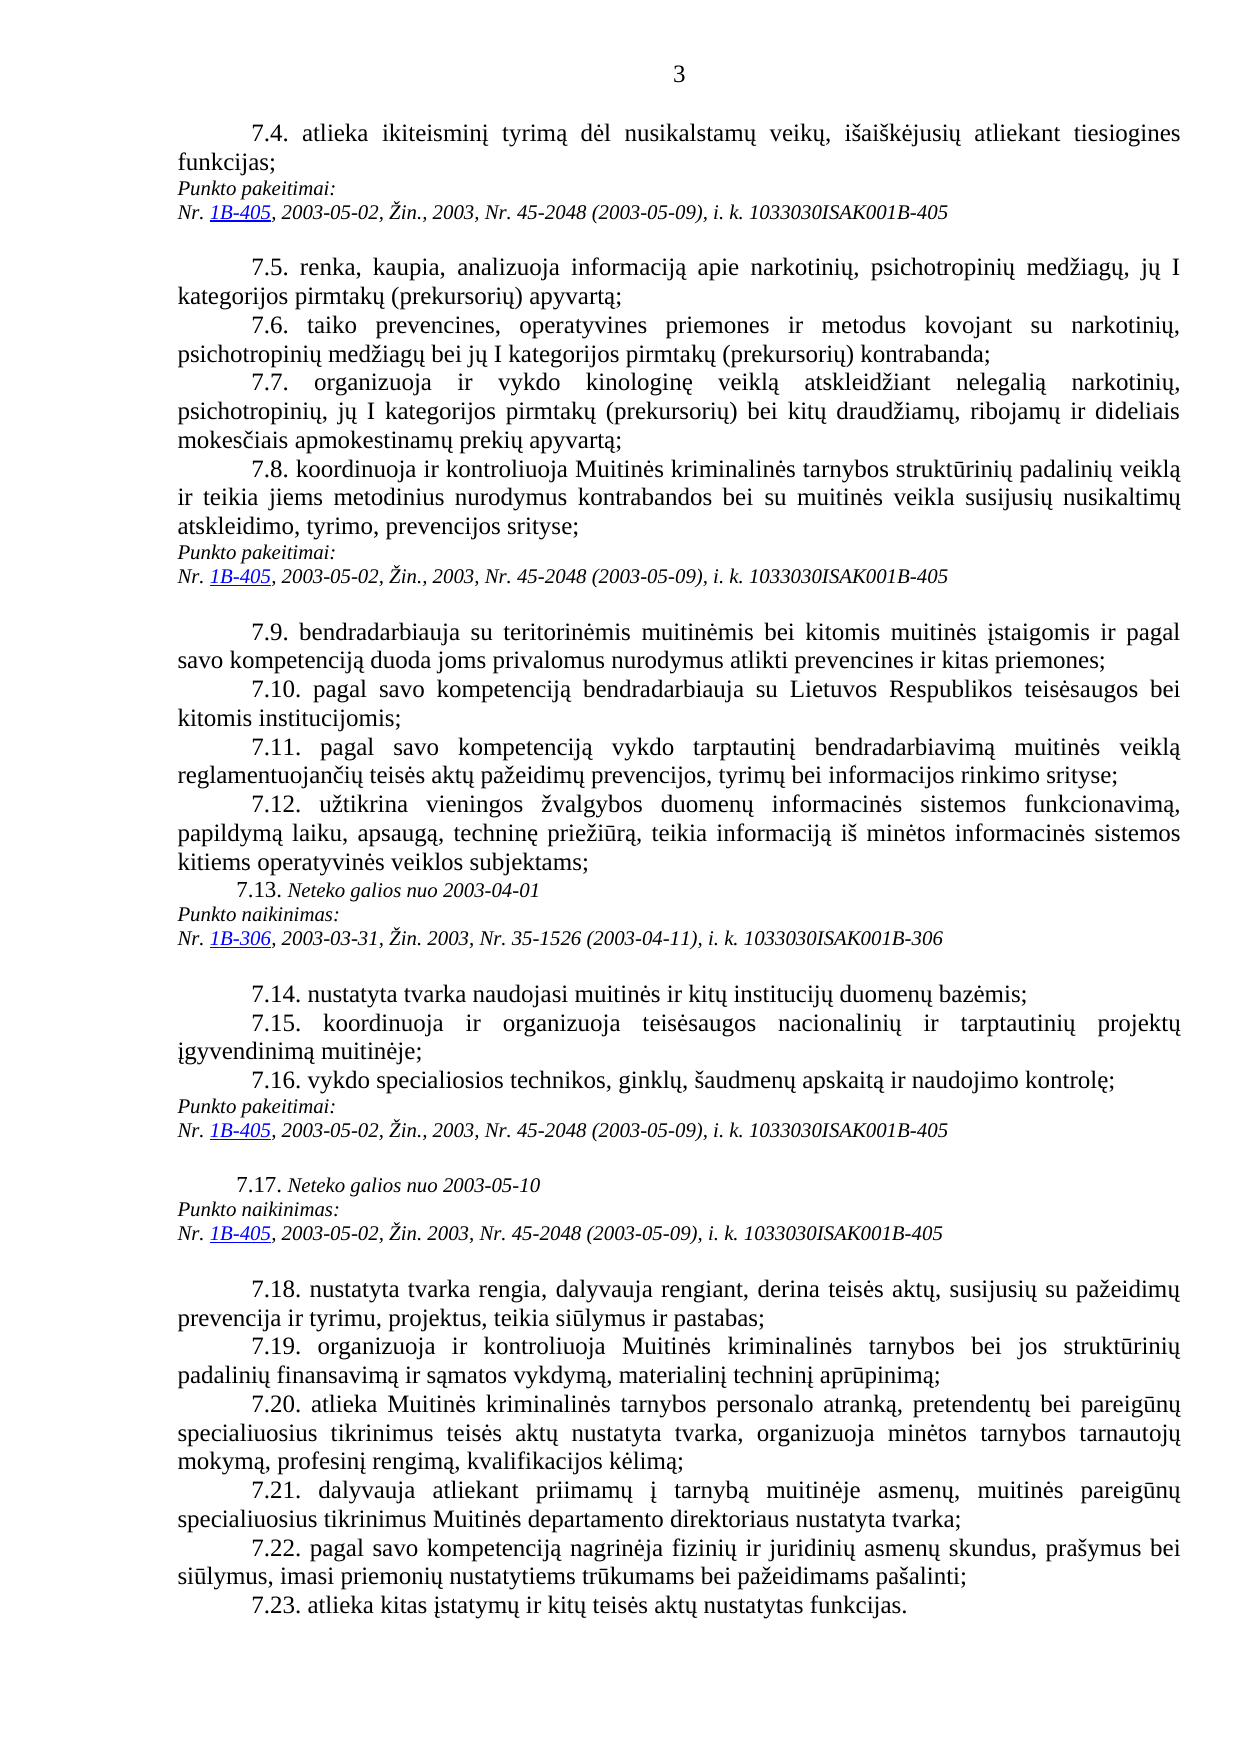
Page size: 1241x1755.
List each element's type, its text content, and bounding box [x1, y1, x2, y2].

text 7.23. atlieka kitas įstatymų ir kitų teisės aktų nustatytas funkcijas. [177, 1590, 1181, 1619]
text 7.17. Neteko galios nuo 2003-05-10 [177, 1171, 1181, 1197]
text Nr. 1B-405, 2003-05-02, Žin., 2003, Nr. 45-2048 (2003-05-09), i. k. 1033030ISAK001B-405 [177, 564, 1181, 588]
text Punkto pakeitimai: [177, 540, 1181, 564]
text Punkto pakeitimai: [177, 176, 1181, 200]
text 7.12. užtikrina vieningos žvalgybos duomenų informacinės sistemos funkcionavimą, papildymą laiku, apsaugą, techninę priežiūrą, teikia informaciją iš minėtos informacinės sistemos kitiems operatyvinės veiklos subjektams; [177, 789, 1181, 876]
text 7.7. organizuoja ir vykdo kinologinę veiklą atskleidžiant nelegalią narkotinių, psichotropinių, jų I kategorijos pirmtakų (prekursorių) bei kitų draudžiamų, ribojamų ir dideliais mokesčiais apmokestinamų prekių apyvartą; [177, 367, 1181, 454]
text 7.4. atlieka ikiteisminį tyrimą dėl nusikalstamų veikų, išaiškėjusių atliekant tiesiogines funkcijas; [177, 118, 1181, 176]
text Nr. 1B-405, 2003-05-02, Žin., 2003, Nr. 45-2048 (2003-05-09), i. k. 1033030ISAK001B-405 [177, 200, 1181, 224]
text Nr. 1B-405, 2003-05-02, Žin., 2003, Nr. 45-2048 (2003-05-09), i. k. 1033030ISAK001B-405 [177, 1118, 1181, 1142]
text 7.6. taiko prevencines, operatyvines priemones ir metodus kovojant su narkotinių, psichotropinių medžiagų bei jų I kategorijos pirmtakų (prekursorių) kontrabanda; [177, 310, 1181, 367]
text 7.5. renka, kaupia, analizuoja informaciją apie narkotinių, psichotropinių medžiagų, jų I kategorijos pirmtakų (prekursorių) apyvartą; [177, 252, 1181, 310]
text Punkto pakeitimai: [177, 1094, 1181, 1118]
text 7.15. koordinuoja ir organizuoja teisėsaugos nacionalinių ir tarptautinių projektų įgyvendinimą muitinėje; [177, 1008, 1181, 1065]
text 7.11. pagal savo kompetenciją vykdo tarptautinį bendradarbiavimą muitinės veiklą reglamentuojančių teisės aktų pažeidimų prevencijos, tyrimų bei informacijos rinkimo srityse; [177, 732, 1181, 789]
text Punkto naikinimas: [177, 902, 1181, 926]
text 7.8. koordinuoja ir kontroliuoja Muitinės kriminalinės tarnybos struktūrinių padalinių veiklą ir teikia jiems metodinius nurodymus kontrabandos bei su muitinės veikla susijusių nusikaltimų atskleidimo, tyrimo, prevencijos srityse; [177, 454, 1181, 540]
text Nr. 1B-405, 2003-05-02, Žin. 2003, Nr. 45-2048 (2003-05-09), i. k. 1033030ISAK001B-405 [177, 1221, 1181, 1245]
text 7.22. pagal savo kompetenciją nagrinėja fizinių ir juridinių asmenų skundus, prašymus bei siūlymus, imasi priemonių nustatytiems trūkumams bei pažeidimams pašalinti; [177, 1533, 1181, 1590]
text 7.18. nustatyta tvarka rengia, dalyvauja rengiant, derina teisės aktų, susijusių su pažeidimų prevencija ir tyrimu, projektus, teikia siūlymus ir pastabas; [177, 1274, 1181, 1331]
text 7.10. pagal savo kompetenciją bendradarbiauja su Lietuvos Respublikos teisėsaugos bei kitomis institucijomis; [177, 674, 1181, 732]
text Punkto naikinimas: [177, 1197, 1181, 1221]
text 7.16. vykdo specialiosios technikos, ginklų, šaudmenų apskaitą ir naudojimo kontrolę; [177, 1065, 1181, 1094]
text 7.14. nustatyta tvarka naudojasi muitinės ir kitų institucijų duomenų bazėmis; [177, 979, 1181, 1008]
text 7.20. atlieka Muitinės kriminalinės tarnybos personalo atranką, pretendentų bei pareigūnų specialiuosius tikrinimus teisės aktų nustatyta tvarka, organizuoja minėtos tarnybos tarnautojų mokymą, profesinį rengimą, kvalifikacijos kėlimą; [177, 1389, 1181, 1475]
text 7.19. organizuoja ir kontroliuoja Muitinės kriminalinės tarnybos bei jos struktūrinių padalinių finansavimą ir sąmatos vykdymą, materialinį techninį aprūpinimą; [177, 1331, 1181, 1389]
text 7.9. bendradarbiauja su teritorinėmis muitinėmis bei kitomis muitinės įstaigomis ir pagal savo kompetenciją duoda joms privalomus nurodymus atlikti prevencines ir kitas priemones; [177, 617, 1181, 674]
text Nr. 1B-306, 2003-03-31, Žin. 2003, Nr. 35-1526 (2003-04-11), i. k. 1033030ISAK001B-306 [177, 926, 1181, 950]
text 7.13. Neteko galios nuo 2003-04-01 [177, 876, 1181, 902]
text 7.21. dalyvauja atliekant priimamų į tarnybą muitinėje asmenų, muitinės pareigūnų specialiuosius tikrinimus Muitinės departamento direktoriaus nustatyta tvarka; [177, 1475, 1181, 1533]
